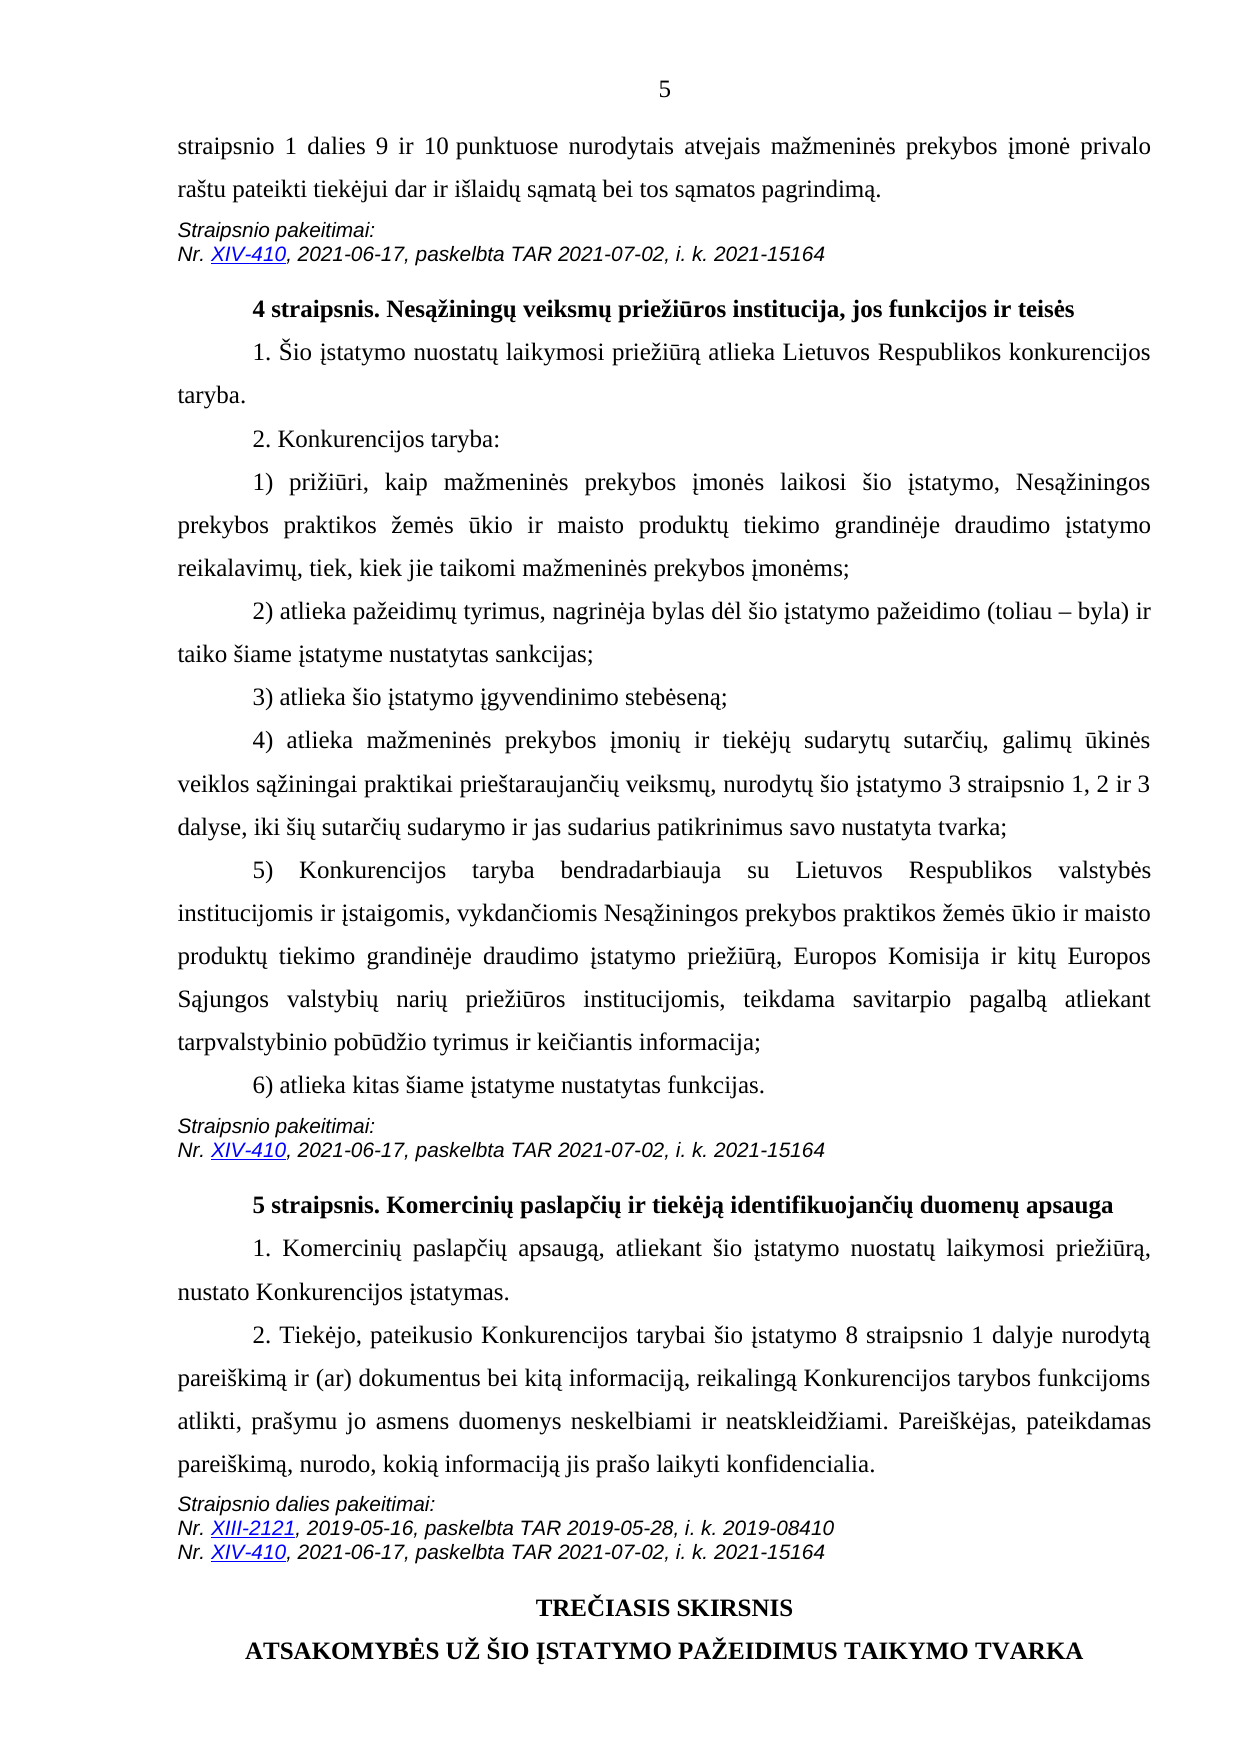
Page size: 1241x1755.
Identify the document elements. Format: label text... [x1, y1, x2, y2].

text 5 straipsnis. Komercinių paslapčių ir tiekėją identifikuojančių duomenų apsauga [177, 1190, 1152, 1219]
text 4) atlieka mažmeninės prekybos įmonių ir tiekėjų sudarytų sutarčių, galimų ūkinės veiklos sąžiningai praktikai prieštaraujančių veiksmų, nurodytų šio įstatymo 3 straipsnio 1, 2 ir 3 dalyse, iki šių sutarčių sudarymo ir jas sudarius patikrinimus savo nustatyta tvarka; [177, 726, 1152, 841]
text 5) Konkurencijos taryba bendradarbiauja su Lietuvos Respublikos valstybės institucijomis ir įstaigomis, vykdančiomis Nesąžiningos prekybos praktikos žemės ūkio ir maisto produktų tiekimo grandinėje draudimo įstatymo priežiūrą, Europos Komisija ir kitų Europos Sąjungos valstybių narių priežiūros institucijomis, teikdama savitarpio pagalbą atliekant tarpvalstybinio pobūdžio tyrimus ir keičiantis informacija; [177, 855, 1152, 1056]
text Nr. XIV-410, 2021-06-17, paskelbta TAR 2021-07-02, i. k. 2021-15164 [177, 1540, 1152, 1564]
text Nr. XIV-410, 2021-06-17, paskelbta TAR 2021-07-02, i. k. 2021-15164 [177, 1138, 1152, 1162]
text 1. Šio įstatymo nuostatų laikymosi priežiūrą atlieka Lietuvos Respublikos konkurencijos taryba. [177, 337, 1152, 409]
text 2. Konkurencijos taryba: [177, 424, 1152, 452]
text 2. Tiekėjo, pateikusio Konkurencijos tarybai šio įstatymo 8 straipsnio 1 dalyje nurodytą pareiškimą ir (ar) dokumentus bei kitą informaciją, reikalingą Konkurencijos tarybos funkcijoms atlikti, prašymu jo asmens duomenys neskelbiami ir neatskleidžiami. Pareiškėjas, pateikdamas pareiškimą, nurodo, kokią informaciją jis prašo laikyti konfidencialia. [177, 1320, 1152, 1478]
text Straipsnio dalies pakeitimai: [177, 1492, 1152, 1516]
text Straipsnio pakeitimai: [177, 218, 1152, 242]
text 1) prižiūri, kaip mažmeninės prekybos įmonės laikosi šio įstatymo, Nesąžiningos prekybos praktikos žemės ūkio ir maisto produktų tiekimo grandinėje draudimo įstatymo reikalavimų, tiek, kiek jie taikomi mažmeninės prekybos įmonėms; [177, 467, 1152, 582]
text 6) atlieka kitas šiame įstatyme nustatytas funkcijas. [177, 1071, 1152, 1099]
text straipsnio 1 dalies 9 ir 10 punktuose nurodytais atvejais mažmeninės prekybos įmonė privalo raštu pateikti tiekėjui dar ir išlaidų sąmatą bei tos sąmatos pagrindimą. [177, 131, 1152, 203]
text 2) atlieka pažeidimų tyrimus, nagrinėja bylas dėl šio įstatymo pažeidimo (toliau – byla) ir taiko šiame įstatyme nustatytas sankcijas; [177, 596, 1152, 668]
text 1. Komercinių paslapčių apsaugą, atliekant šio įstatymo nuostatų laikymosi priežiūrą, nustato Konkurencijos įstatymas. [177, 1233, 1152, 1305]
text 3) atlieka šio įstatymo įgyvendinimo stebėseną; [177, 682, 1152, 711]
text Straipsnio pakeitimai: [177, 1114, 1152, 1138]
text TREČIASIS SKIRSNIS [177, 1593, 1152, 1622]
text Nr. XIII-2121, 2019-05-16, paskelbta TAR 2019-05-28, i. k. 2019-08410 [177, 1516, 1152, 1540]
text 4 straipsnis. Nesąžiningų veiksmų priežiūros institucija, jos funkcijos ir teisės [177, 294, 1152, 323]
text Nr. XIV-410, 2021-06-17, paskelbta TAR 2021-07-02, i. k. 2021-15164 [177, 242, 1152, 266]
text ATSAKOMYBĖS UŽ ŠIO ĮSTATYMO PAŽEIDIMUS TAIKYMO TVARKA [177, 1636, 1152, 1665]
